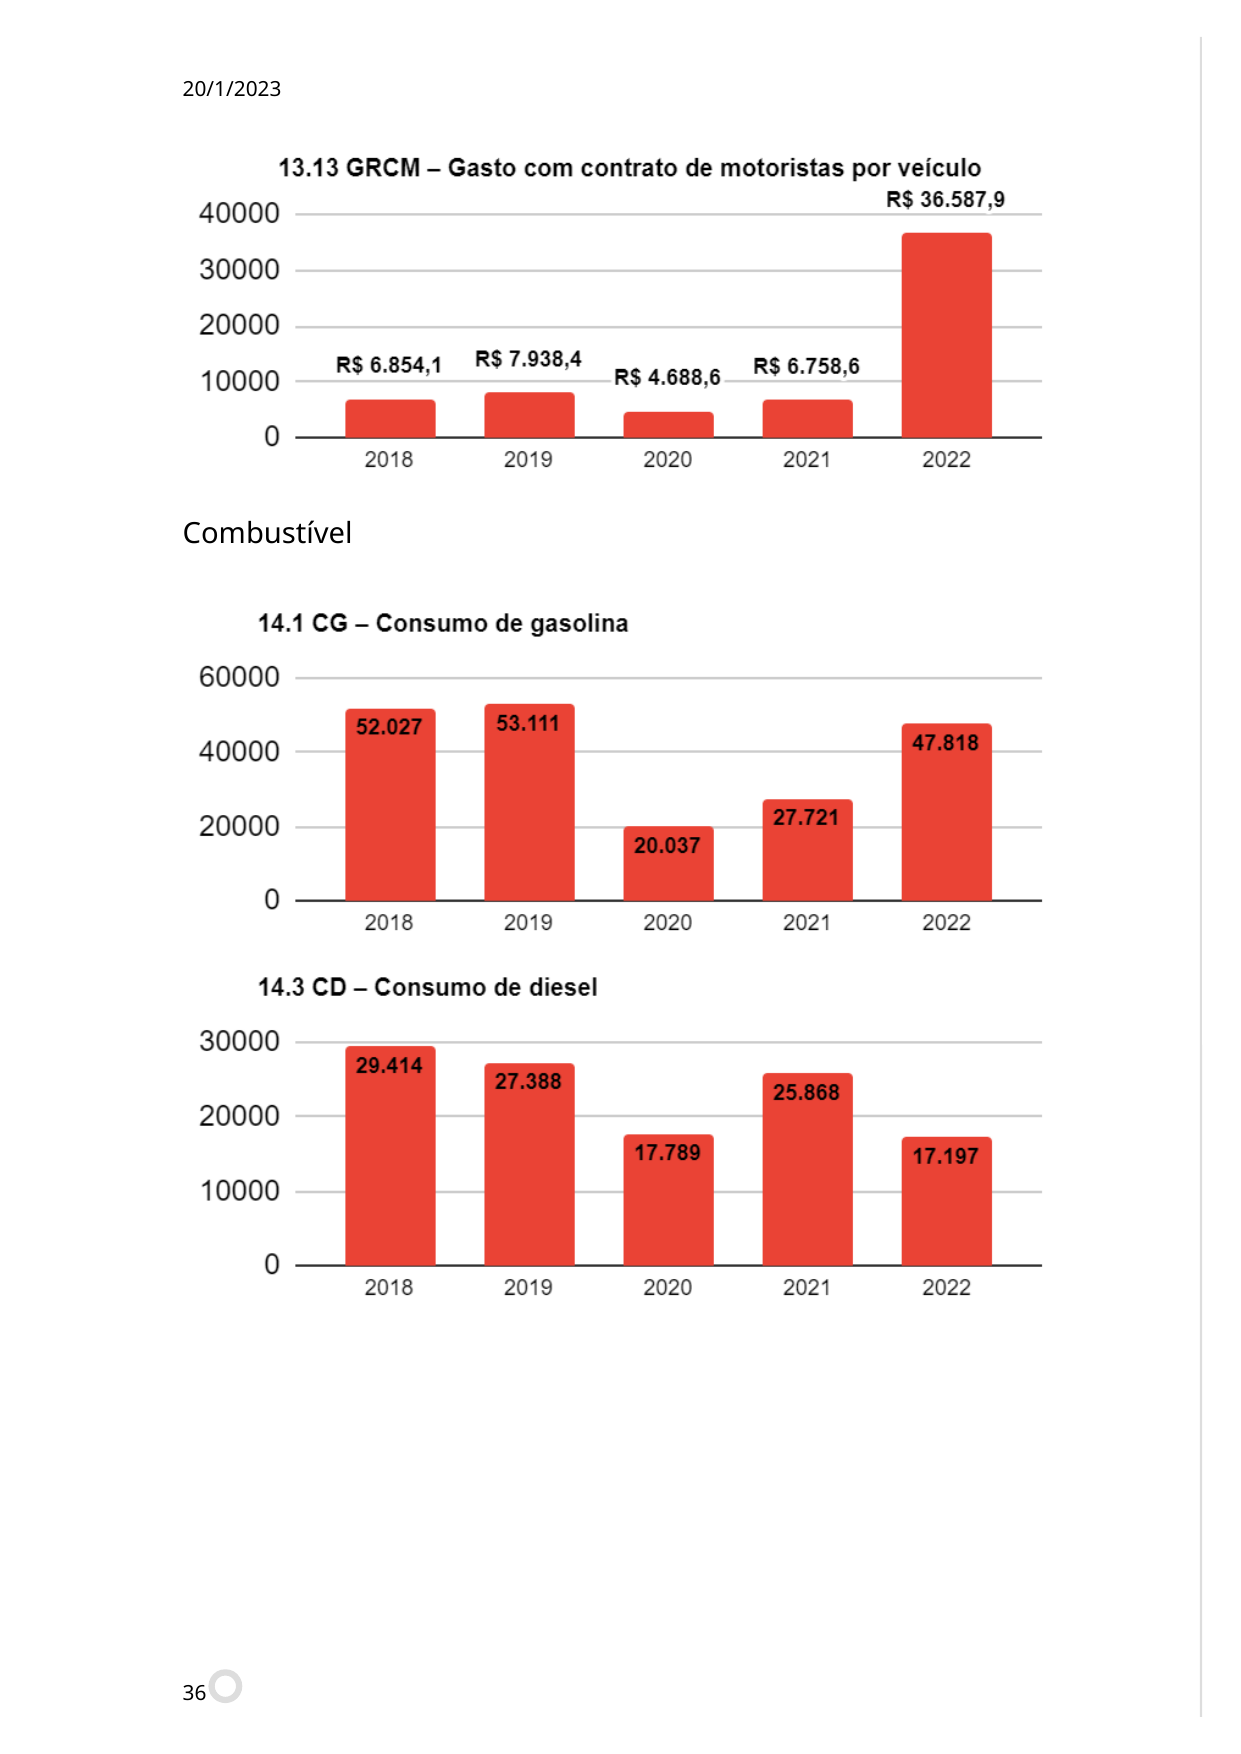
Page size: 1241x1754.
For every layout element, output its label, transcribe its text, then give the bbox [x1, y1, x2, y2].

picture [182, 147, 1058, 488]
text Combustível [182, 512, 1058, 552]
picture [182, 976, 1058, 1316]
picture [182, 611, 1058, 951]
